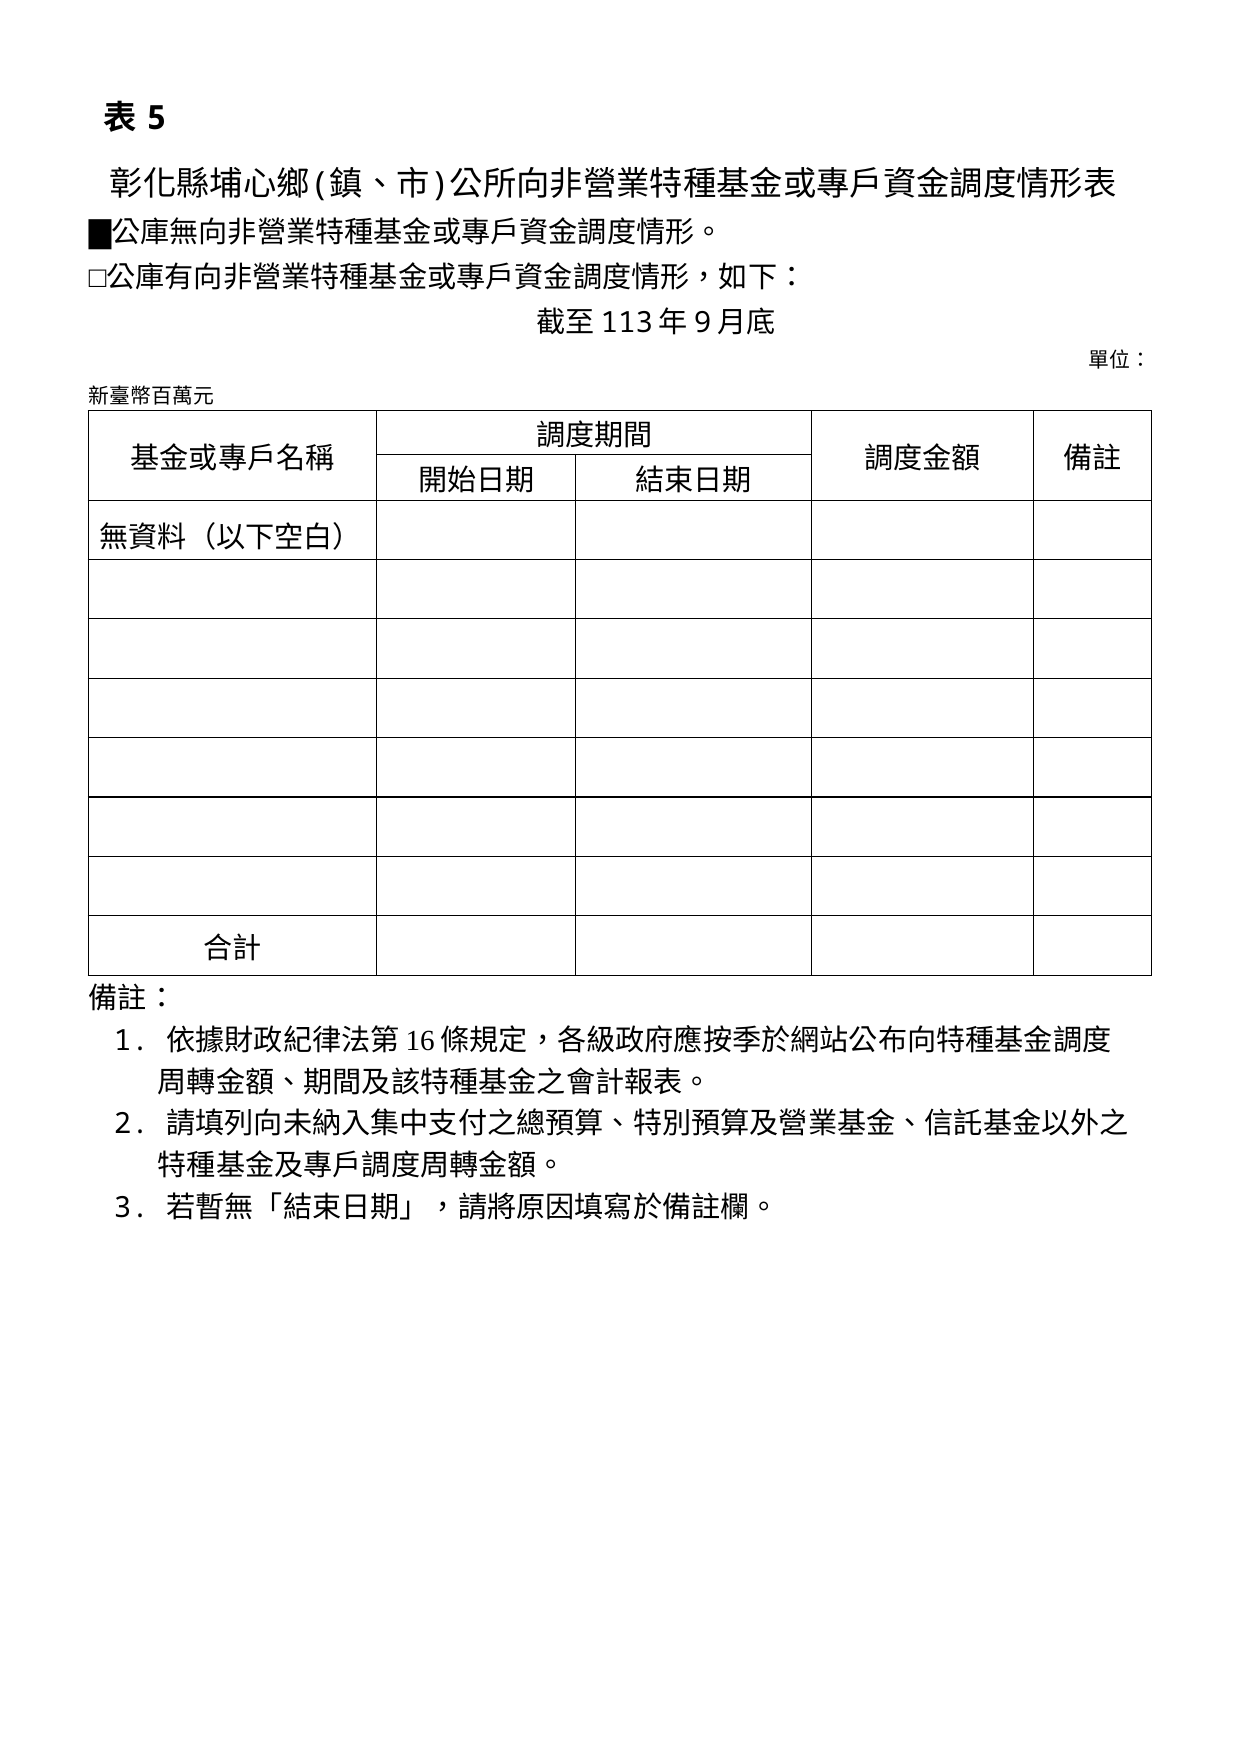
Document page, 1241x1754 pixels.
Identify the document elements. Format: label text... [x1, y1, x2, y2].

table_cell [812, 619, 1033, 678]
table_cell 合計 [89, 916, 376, 974]
table_cell [1034, 857, 1151, 915]
table_cell [576, 916, 811, 974]
table_cell [812, 501, 1033, 559]
text 備註： [88, 976, 1137, 1017]
table_cell [1034, 679, 1151, 737]
table_cell [377, 501, 575, 559]
table_cell [812, 679, 1033, 737]
table_header 調度期間 [377, 411, 811, 454]
table_cell [377, 857, 575, 915]
table_cell [1034, 501, 1151, 559]
table_cell [812, 916, 1033, 974]
table_cell [377, 798, 575, 856]
table_cell [576, 501, 811, 559]
table_cell 無資料（以下空白） [89, 501, 376, 559]
text □公庫有向非營業特種基金或專戶資金調度情形，如下： [89, 259, 1137, 295]
table_cell [812, 738, 1033, 796]
table_cell [89, 679, 376, 737]
table_cell [377, 738, 575, 796]
table_cell [576, 857, 811, 915]
text 3. 若暫無「結束日期」，請將原因填寫於備註欄。 [114, 1184, 1137, 1226]
table_cell [89, 619, 376, 678]
table_cell [1034, 798, 1151, 856]
text ▇公庫無向非營業特種基金或專戶資金調度情形。 [89, 214, 1137, 250]
text 單位：新臺幣百萬元 [89, 339, 1137, 410]
table_cell 結束日期 [576, 455, 811, 499]
table_cell [576, 679, 811, 737]
table_cell [377, 916, 575, 974]
table_cell [576, 798, 811, 856]
table_cell [1034, 560, 1151, 618]
table_cell [812, 857, 1033, 915]
table_cell [576, 738, 811, 796]
table_cell [1034, 916, 1151, 974]
table_cell [89, 798, 376, 856]
table_header 備註 [1034, 411, 1151, 499]
table_cell [89, 738, 376, 796]
table_cell 開始日期 [377, 455, 575, 499]
table_cell [377, 619, 575, 678]
table_cell [576, 619, 811, 678]
text 彰化縣埔心鄉(鎮、市)公所向非營業特種基金或專戶資金調度情形表 [89, 162, 1137, 204]
text 截至113年9月底 [89, 304, 1137, 339]
table_cell [812, 798, 1033, 856]
table_cell [89, 560, 376, 618]
table_cell [812, 560, 1033, 618]
table_cell [576, 560, 811, 618]
table_cell [377, 560, 575, 618]
table_cell [1034, 619, 1151, 678]
table_header 調度金額 [812, 411, 1033, 499]
table_header 基金或專戶名稱 [89, 411, 376, 499]
table_cell [377, 679, 575, 737]
table_cell [89, 857, 376, 915]
text 2. 請填列向未納入集中支付之總預算、特別預算及營業基金、信託基金以外之特種基金及專戶調度周轉金額。 [114, 1101, 1137, 1184]
table_cell [1034, 738, 1151, 796]
text 1. 依據財政紀律法第16條規定，各級政府應按季於網站公布向特種基金調度周轉金額、期間及該特種基金之會計報表。 [114, 1017, 1137, 1101]
